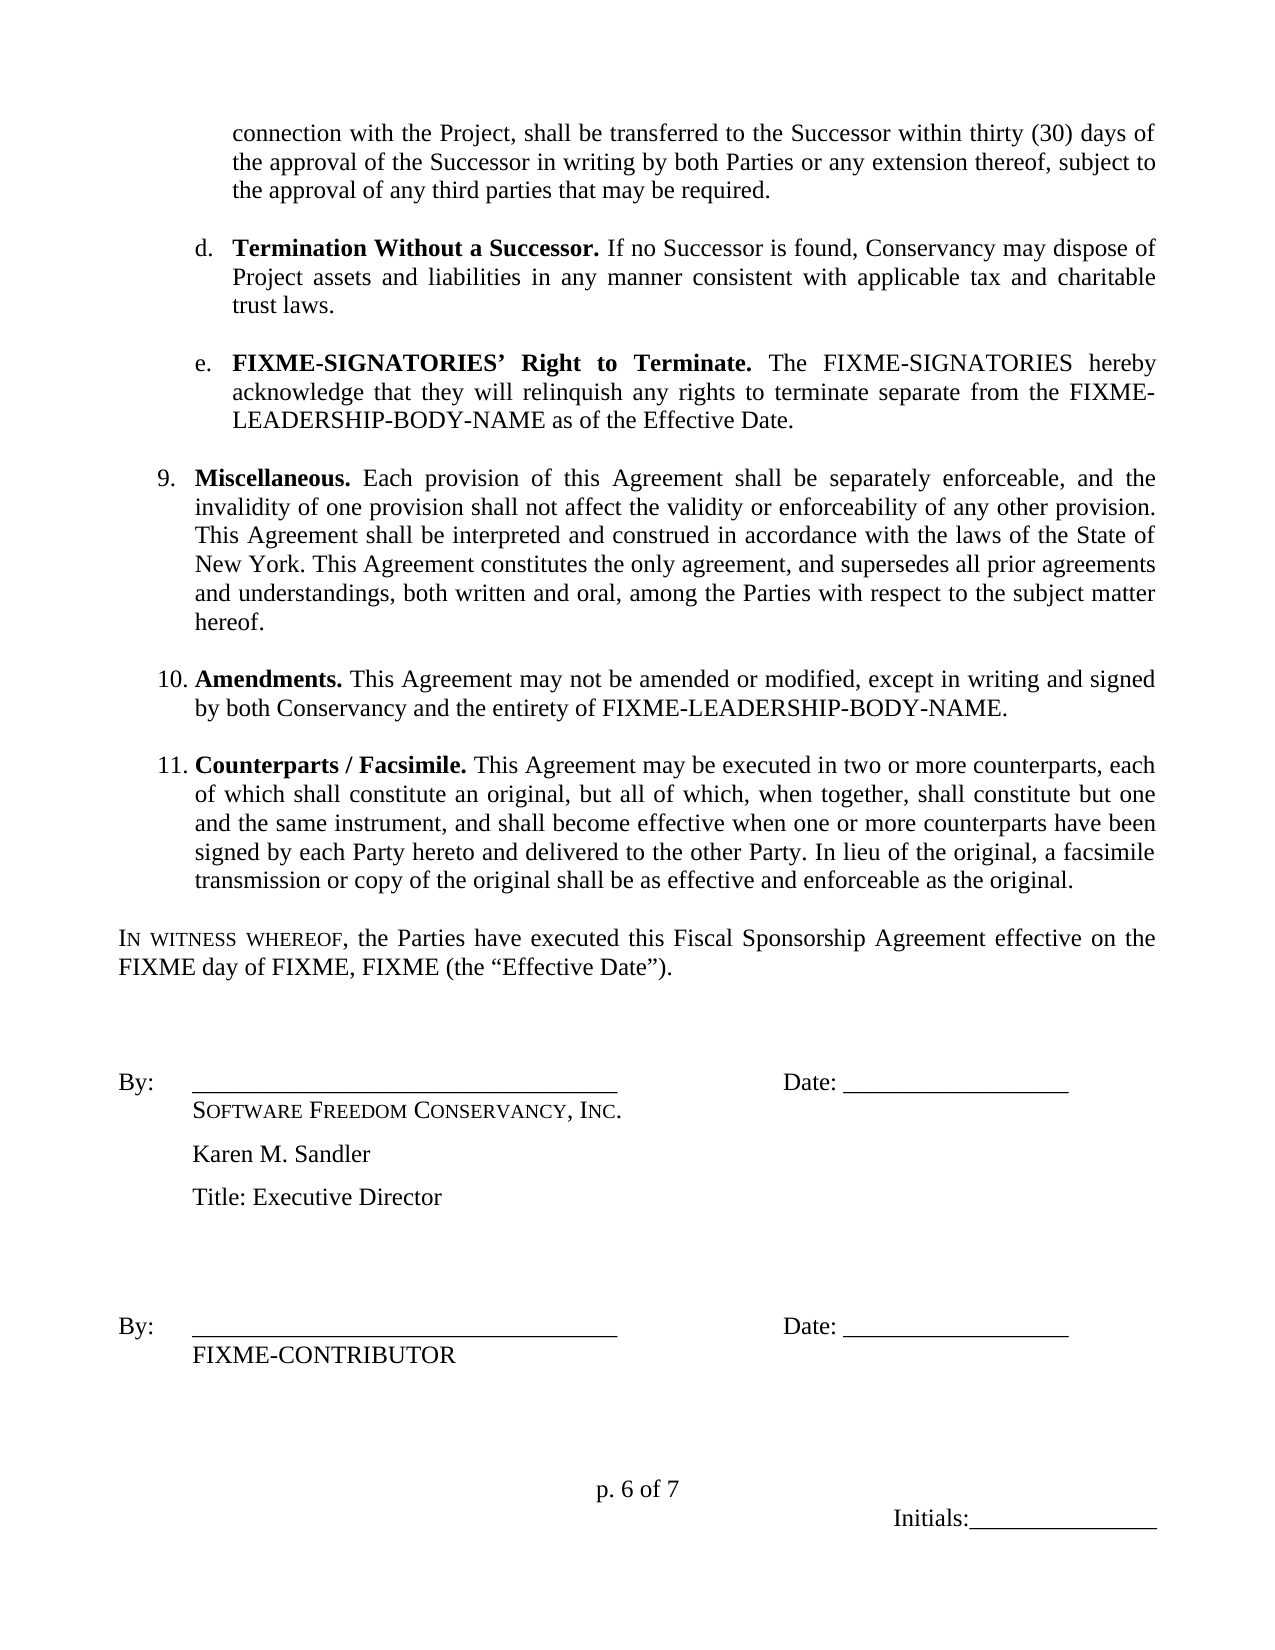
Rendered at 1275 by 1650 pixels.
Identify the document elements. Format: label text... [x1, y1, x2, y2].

list Miscellaneous. Each provision of this Agreement shall be separately enforceable, and the invalidity of one provision shall not affect the validity or enforceability of any other provision. This Agreement shall be interpreted and construed in accordance with the laws of the State of New York. This Agreement constitutes the only agreement, and supersedes all prior agreements and understandings, both written and oral, among the Parties with respect to the subject matter hereof. [157, 463, 1157, 636]
text By: __________________________________ Date: __________________ [118, 1038, 1157, 1096]
list Counterparts / Facsimile. This Agreement may be executed in two or more counterparts, each of which shall constitute an original, but all of which, when together, shall constitute but one and the same instrument, and shall become effective when one or more counterparts have been signed by each Party hereto and delivered to the other Party. In lieu of the original, a facsimile transmission or copy of the original shall be as effective and enforceable as the original. [157, 751, 1157, 894]
list Amendments. This Agreement may not be amended or modified, except in writing and signed by both Conservancy and the entirety of FIXME-LEADERSHIP-BODY-NAME. [157, 664, 1157, 722]
list connection with the Project, shall be transferred to the Successor within thirty (30) days of the approval of the Successor in writing by both Parties or any extension thereof, subject to the approval of any third parties that may be required. [194, 118, 1157, 204]
list Termination Without a Successor. If no Successor is found, Conservancy may dispose of Project assets and liabilities in any manner consistent with applicable tax and charitable trust laws. [194, 233, 1157, 319]
text Title: Executive Director [118, 1182, 1157, 1211]
text By: __________________________________ Date: __________________ [118, 1311, 1157, 1340]
text Karen M. Sandler [118, 1139, 1157, 1167]
text Software Freedom Conservancy, Inc. [118, 1096, 1157, 1124]
list In witness whereof, the Parties have executed this Fiscal Sponsorship Agreement effective on the FIXME day of FIXME, FIXME (the “Effective Date”). [118, 923, 1157, 981]
text FIXME-CONTRIBUTOR [118, 1340, 1157, 1369]
list FIXME-SIGNATORIES’ Right to Terminate. The FIXME-SIGNATORIES hereby acknowledge that they will relinquish any rights to terminate separate from the FIXME-LEADERSHIP-BODY-NAME as of the Effective Date. [194, 348, 1157, 434]
